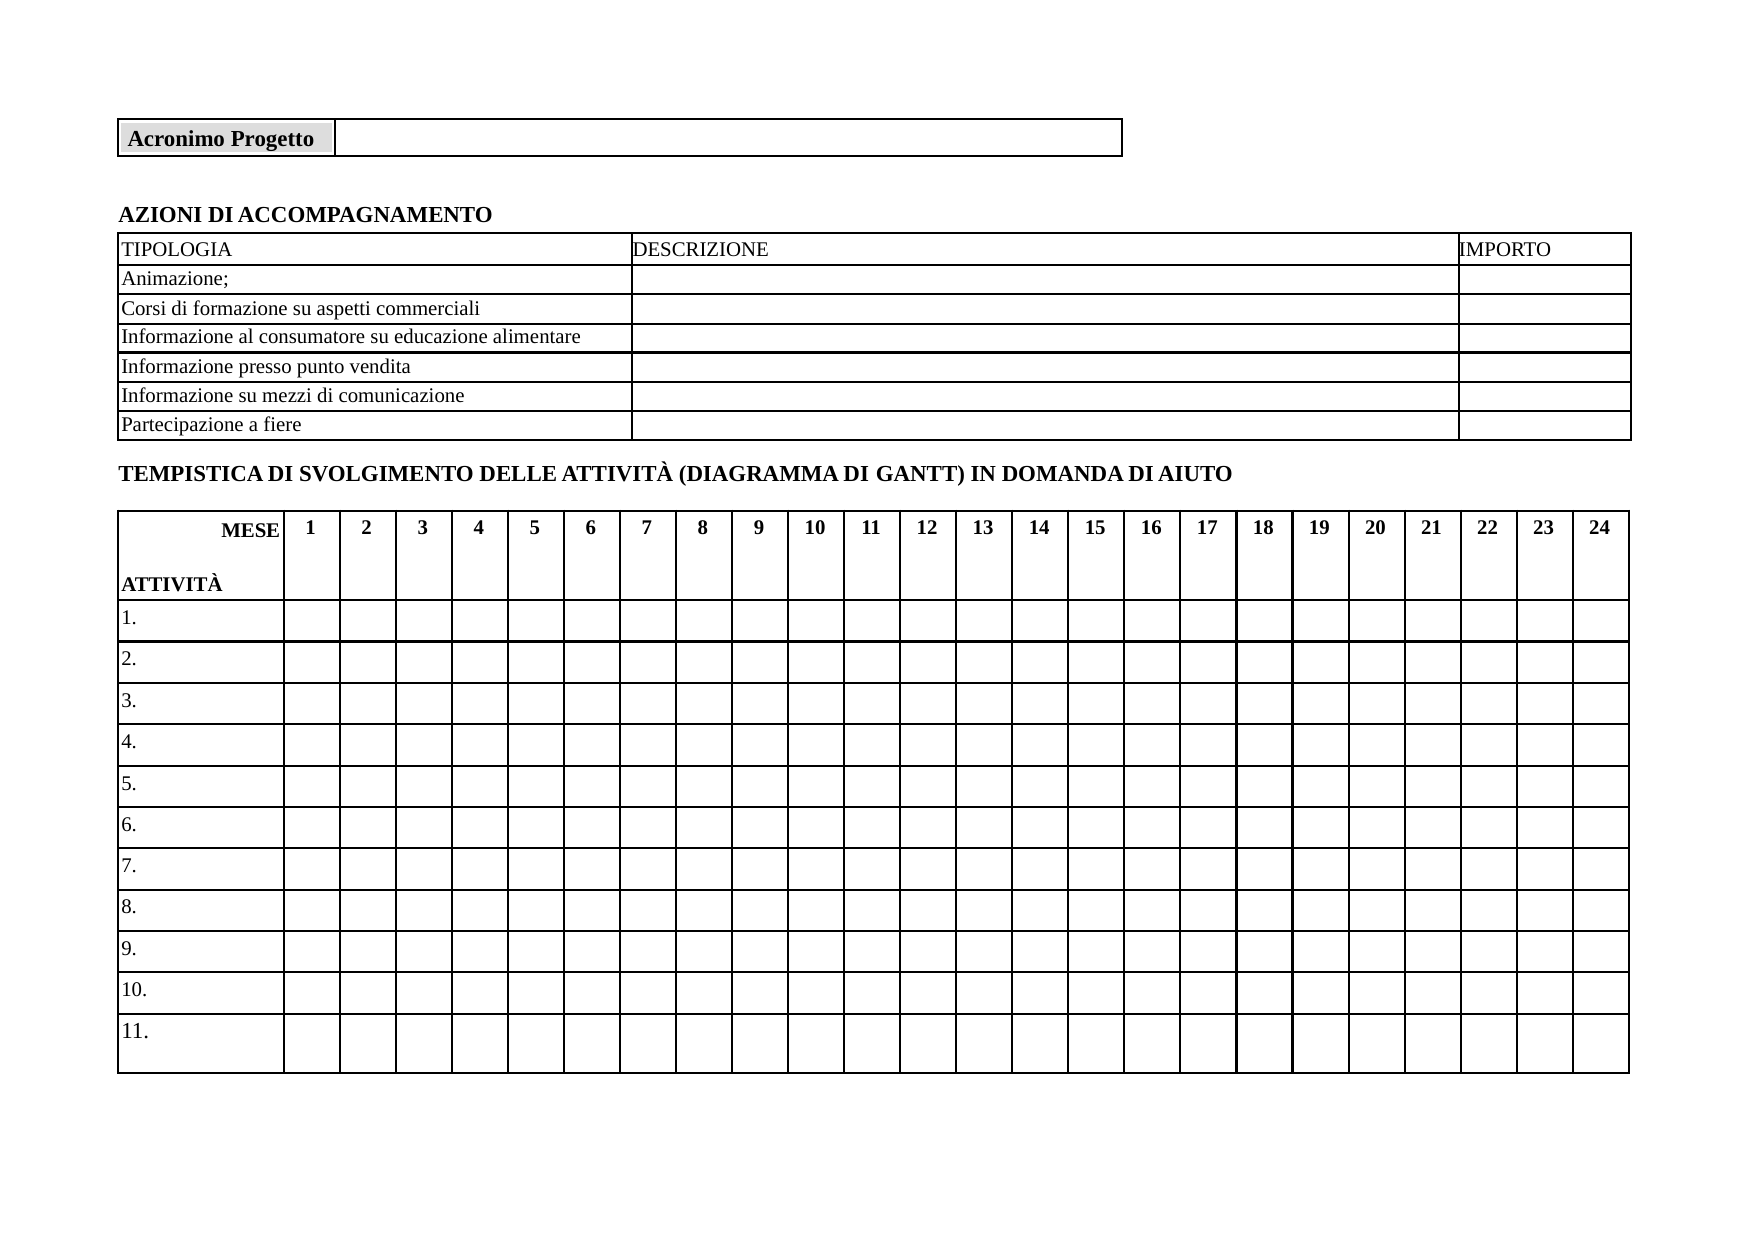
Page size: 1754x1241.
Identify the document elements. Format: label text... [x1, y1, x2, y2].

table_cell [789, 601, 843, 640]
table_cell [1294, 767, 1348, 806]
table_cell [789, 891, 843, 930]
table_cell [341, 808, 395, 847]
table_cell [1460, 354, 1630, 381]
table_cell [789, 1015, 843, 1072]
table_cell [1069, 849, 1123, 888]
table_cell [633, 266, 1458, 293]
table_cell [1406, 1015, 1460, 1072]
table_cell [509, 808, 563, 847]
table_cell [1125, 643, 1179, 682]
table_cell [565, 601, 619, 640]
table_cell [285, 1015, 339, 1072]
table_cell [1181, 601, 1235, 640]
table_cell [1238, 849, 1291, 888]
table_cell [1181, 643, 1235, 682]
table_cell [1350, 767, 1404, 806]
table_cell [285, 725, 339, 764]
table_cell [1406, 891, 1460, 930]
table_header 22 [1462, 512, 1516, 599]
table_cell [677, 973, 731, 1013]
table_cell [1574, 643, 1628, 682]
table_cell [1013, 932, 1067, 971]
table_cell [633, 354, 1458, 381]
table_cell [509, 767, 563, 806]
text Tempistica di svolgimento delle attività (diagramma di GANTT) IN DOMANDA DI AIUTO [118, 458, 1636, 487]
table_cell Informazione su mezzi di comunicazione [119, 383, 631, 409]
table_cell [1125, 601, 1179, 640]
table_cell [733, 1015, 787, 1072]
table_header 4 [453, 512, 507, 599]
table_cell [453, 849, 507, 888]
table_cell [1350, 684, 1404, 723]
table_cell [1069, 725, 1123, 764]
table_cell [957, 808, 1011, 847]
table_cell 3. [119, 684, 283, 723]
table_cell [397, 601, 451, 640]
table_cell [621, 891, 675, 930]
table_cell [1013, 767, 1067, 806]
table_cell [733, 849, 787, 888]
table_cell [1181, 973, 1235, 1013]
table_cell [1350, 932, 1404, 971]
table_cell [1238, 601, 1291, 640]
table_cell [957, 849, 1011, 888]
table_cell [901, 891, 955, 930]
table_cell [677, 1015, 731, 1072]
table_cell [1406, 767, 1460, 806]
table_cell [1574, 932, 1628, 971]
table_cell [453, 643, 507, 682]
table_cell [677, 849, 731, 888]
table_cell [397, 891, 451, 930]
table_header 10 [789, 512, 843, 599]
table_header 15 [1069, 512, 1123, 599]
table_cell [1013, 973, 1067, 1013]
table_cell [1574, 973, 1628, 1013]
table_cell [1406, 932, 1460, 971]
table_cell [1462, 643, 1516, 682]
table_cell [957, 725, 1011, 764]
table_cell [1460, 325, 1630, 351]
table_cell [845, 973, 899, 1013]
table_cell [1574, 849, 1628, 888]
table_cell [565, 725, 619, 764]
table_cell [633, 295, 1458, 322]
table_cell [1518, 767, 1572, 806]
table_cell [1518, 891, 1572, 930]
table_cell [901, 725, 955, 764]
table_cell [1181, 808, 1235, 847]
table_cell [621, 643, 675, 682]
table_cell Animazione; [119, 266, 631, 293]
table_cell [901, 808, 955, 847]
table_cell [1069, 932, 1123, 971]
table_cell [733, 932, 787, 971]
table_cell [1294, 891, 1348, 930]
table_cell 9. [119, 932, 283, 971]
table_cell [341, 932, 395, 971]
table_cell [397, 973, 451, 1013]
table_cell [1238, 643, 1291, 682]
table_cell [341, 973, 395, 1013]
table_cell [1125, 973, 1179, 1013]
table_cell [397, 643, 451, 682]
table_cell [845, 643, 899, 682]
table_header 9 [733, 512, 787, 599]
table_cell [789, 932, 843, 971]
table_cell [509, 973, 563, 1013]
table_cell [1460, 295, 1630, 322]
table_cell [1294, 849, 1348, 888]
table_cell [1238, 891, 1291, 930]
table_cell 5. [119, 767, 283, 806]
table_cell Partecipazione a fiere [119, 412, 631, 439]
table_cell [1518, 973, 1572, 1013]
table_cell [1518, 601, 1572, 640]
table_cell [1518, 684, 1572, 723]
table_cell [285, 643, 339, 682]
table_cell [1125, 849, 1179, 888]
table_cell [789, 808, 843, 847]
table_cell [397, 849, 451, 888]
table_cell [453, 1015, 507, 1072]
table_header 17 [1181, 512, 1235, 599]
table_cell [341, 684, 395, 723]
table_cell [565, 932, 619, 971]
table_cell [901, 601, 955, 640]
table_header 2 [341, 512, 395, 599]
table_header MESE ATTIVITÀ [119, 512, 283, 599]
table_cell [957, 601, 1011, 640]
table_cell 7. [119, 849, 283, 888]
table_cell [733, 684, 787, 723]
table_cell [341, 849, 395, 888]
table_cell [845, 1015, 899, 1072]
table_cell [677, 932, 731, 971]
table_cell [633, 412, 1458, 439]
table_cell [397, 767, 451, 806]
table_cell [1350, 808, 1404, 847]
table_cell [1406, 601, 1460, 640]
table_cell [1462, 601, 1516, 640]
table_cell [1238, 808, 1291, 847]
table_cell [1462, 767, 1516, 806]
table_cell [1518, 808, 1572, 847]
table_cell [565, 767, 619, 806]
table_cell [1069, 767, 1123, 806]
table_cell [1181, 1015, 1235, 1072]
table_cell [1181, 891, 1235, 930]
table_cell [1238, 932, 1291, 971]
table_cell [565, 973, 619, 1013]
text AZIONI DI ACCOMPAGNAMENTO [118, 201, 1636, 227]
table_cell [1574, 684, 1628, 723]
table_cell [1350, 1015, 1404, 1072]
table_cell [845, 684, 899, 723]
table_cell [285, 808, 339, 847]
table_cell [1069, 601, 1123, 640]
table_header 16 [1125, 512, 1179, 599]
table_cell [285, 891, 339, 930]
table_header 14 [1013, 512, 1067, 599]
table_cell [1013, 891, 1067, 930]
table_cell [1460, 412, 1630, 439]
table_cell [1294, 725, 1348, 764]
table_cell [677, 643, 731, 682]
table_cell [397, 684, 451, 723]
table_cell Corsi di formazione su aspetti commerciali [119, 295, 631, 322]
table_cell [1350, 849, 1404, 888]
table_cell [509, 849, 563, 888]
table_cell [789, 767, 843, 806]
table_cell [621, 767, 675, 806]
table_header 19 [1294, 512, 1348, 599]
table_cell [509, 932, 563, 971]
table_cell [677, 725, 731, 764]
table_cell [957, 932, 1011, 971]
table_cell [1125, 891, 1179, 930]
table_cell [733, 643, 787, 682]
table_cell [1125, 1015, 1179, 1072]
table_cell [397, 808, 451, 847]
table_cell [285, 684, 339, 723]
table_cell [509, 643, 563, 682]
table_cell [1238, 725, 1291, 764]
table_cell [565, 849, 619, 888]
table_cell [1069, 684, 1123, 723]
table_cell [1125, 932, 1179, 971]
table_cell [1181, 849, 1235, 888]
table_cell [1294, 684, 1348, 723]
table_cell [845, 601, 899, 640]
table_cell [1406, 808, 1460, 847]
table_header 6 [565, 512, 619, 599]
table_cell [453, 932, 507, 971]
table_cell [1462, 849, 1516, 888]
table_header 12 [901, 512, 955, 599]
table_cell [1462, 725, 1516, 764]
table_cell [1350, 601, 1404, 640]
table_cell [901, 932, 955, 971]
table_cell [1125, 684, 1179, 723]
table_cell [453, 684, 507, 723]
table_cell [1350, 973, 1404, 1013]
table_cell [845, 849, 899, 888]
table_cell [733, 891, 787, 930]
table_cell [1238, 973, 1291, 1013]
table_header 3 [397, 512, 451, 599]
table_cell [1574, 767, 1628, 806]
table_cell [1462, 932, 1516, 971]
table_cell [677, 601, 731, 640]
table_cell 11. [119, 1015, 283, 1072]
table_cell [733, 808, 787, 847]
table_cell [901, 767, 955, 806]
table_cell 6. [119, 808, 283, 847]
table_cell [901, 684, 955, 723]
table_cell [1125, 808, 1179, 847]
table_cell [733, 725, 787, 764]
table_cell [901, 643, 955, 682]
table_cell [1294, 643, 1348, 682]
table_cell [621, 973, 675, 1013]
table_cell [397, 932, 451, 971]
table_cell [1406, 725, 1460, 764]
table_cell [901, 1015, 955, 1072]
table_cell [1406, 643, 1460, 682]
table_cell [565, 891, 619, 930]
table_cell [733, 767, 787, 806]
table_cell [1574, 601, 1628, 640]
table_cell [1125, 767, 1179, 806]
table_cell [1013, 808, 1067, 847]
table_cell [1294, 808, 1348, 847]
table_cell [285, 973, 339, 1013]
table_header IMPORTO [1460, 234, 1630, 264]
table_cell [453, 601, 507, 640]
table_cell [453, 891, 507, 930]
table_cell [509, 601, 563, 640]
table_cell [1462, 891, 1516, 930]
table_cell [789, 643, 843, 682]
table_cell [285, 767, 339, 806]
table_cell [509, 684, 563, 723]
table_cell [1406, 973, 1460, 1013]
table_cell [1518, 725, 1572, 764]
table_cell [397, 1015, 451, 1072]
table_cell [509, 891, 563, 930]
table_cell [285, 849, 339, 888]
table_cell [1518, 849, 1572, 888]
table_cell [1238, 684, 1291, 723]
table_cell 1. [119, 601, 283, 640]
table_cell [1462, 973, 1516, 1013]
table_cell [1013, 601, 1067, 640]
table_cell [1013, 725, 1067, 764]
table_cell 2. [119, 643, 283, 682]
table_cell [1294, 932, 1348, 971]
table_header 8 [677, 512, 731, 599]
table_cell [453, 973, 507, 1013]
table_cell [1294, 973, 1348, 1013]
table_header 5 [509, 512, 563, 599]
table_cell [1294, 1015, 1348, 1072]
table_cell [1013, 1015, 1067, 1072]
table_cell [1181, 725, 1235, 764]
table_cell [1181, 684, 1235, 723]
table_cell [677, 891, 731, 930]
table_cell [1069, 643, 1123, 682]
table_cell [1518, 1015, 1572, 1072]
table_cell 4. [119, 725, 283, 764]
table_cell [509, 1015, 563, 1072]
table_header 18 [1238, 512, 1291, 599]
table_cell [1574, 725, 1628, 764]
table_header 24 [1574, 512, 1628, 599]
table_cell [565, 808, 619, 847]
table_cell [285, 932, 339, 971]
table_cell [341, 725, 395, 764]
table_cell [901, 849, 955, 888]
table_cell [341, 891, 395, 930]
table_cell [677, 808, 731, 847]
table_cell [621, 725, 675, 764]
table_cell [1406, 684, 1460, 723]
table_header 13 [957, 512, 1011, 599]
table_cell [509, 725, 563, 764]
table_cell 8. [119, 891, 283, 930]
table_cell [957, 684, 1011, 723]
table_cell [453, 808, 507, 847]
table_header 23 [1518, 512, 1572, 599]
table_cell [1181, 767, 1235, 806]
table_cell [733, 973, 787, 1013]
table_cell [1350, 891, 1404, 930]
table_cell [845, 808, 899, 847]
table_cell [621, 684, 675, 723]
table_cell [957, 643, 1011, 682]
table_cell [901, 973, 955, 1013]
table_cell Informazione presso punto vendita [119, 354, 631, 381]
table_cell [1518, 643, 1572, 682]
table_cell [677, 767, 731, 806]
table_cell [1350, 725, 1404, 764]
table_cell [1462, 808, 1516, 847]
table_cell [341, 767, 395, 806]
table_cell [1574, 1015, 1628, 1072]
table_cell [1574, 891, 1628, 930]
table_cell [633, 383, 1458, 409]
table_cell [677, 684, 731, 723]
table_cell [957, 973, 1011, 1013]
table_cell [565, 1015, 619, 1072]
table_header 1 [285, 512, 339, 599]
table_cell [789, 684, 843, 723]
table_cell 10. [119, 973, 283, 1013]
table_cell [1462, 684, 1516, 723]
table_cell [621, 932, 675, 971]
table_cell [1460, 383, 1630, 409]
table_cell [1013, 643, 1067, 682]
table_cell [341, 1015, 395, 1072]
table_cell [1462, 1015, 1516, 1072]
table_header TIPOLOGIA [119, 234, 631, 264]
table_cell [789, 973, 843, 1013]
table_cell [845, 891, 899, 930]
table_cell [1125, 725, 1179, 764]
table_cell [1069, 973, 1123, 1013]
table_cell [845, 767, 899, 806]
table_header 11 [845, 512, 899, 599]
table_header DESCRIZIONE [633, 234, 1458, 264]
table_cell [733, 601, 787, 640]
table_cell [957, 891, 1011, 930]
table_cell [621, 601, 675, 640]
table_cell [341, 601, 395, 640]
table_header 21 [1406, 512, 1460, 599]
table_cell [341, 643, 395, 682]
table_cell [633, 325, 1458, 351]
table_header 7 [621, 512, 675, 599]
table_cell [1574, 808, 1628, 847]
table_cell [565, 684, 619, 723]
table_cell Informazione al consumatore su educazione alimentare [119, 325, 631, 351]
table_cell [1013, 684, 1067, 723]
table_cell [621, 1015, 675, 1072]
table_cell [1069, 1015, 1123, 1072]
table_cell [1460, 266, 1630, 293]
table_cell [453, 767, 507, 806]
table_cell [621, 849, 675, 888]
table_cell [789, 849, 843, 888]
table_cell [845, 932, 899, 971]
table_cell [845, 725, 899, 764]
table_cell [1350, 643, 1404, 682]
table_cell [1069, 808, 1123, 847]
table_cell [957, 767, 1011, 806]
table_cell [1406, 849, 1460, 888]
table_cell [1518, 932, 1572, 971]
table_cell [789, 725, 843, 764]
table_cell [1013, 849, 1067, 888]
table_cell [1181, 932, 1235, 971]
table_cell [1069, 891, 1123, 930]
table_cell [1238, 1015, 1291, 1072]
table_cell [453, 725, 507, 764]
table_cell [1294, 601, 1348, 640]
table_cell [621, 808, 675, 847]
table_cell [957, 1015, 1011, 1072]
table_header 20 [1350, 512, 1404, 599]
table_cell [285, 601, 339, 640]
table_cell [1238, 767, 1291, 806]
table_cell [565, 643, 619, 682]
table_cell [397, 725, 451, 764]
